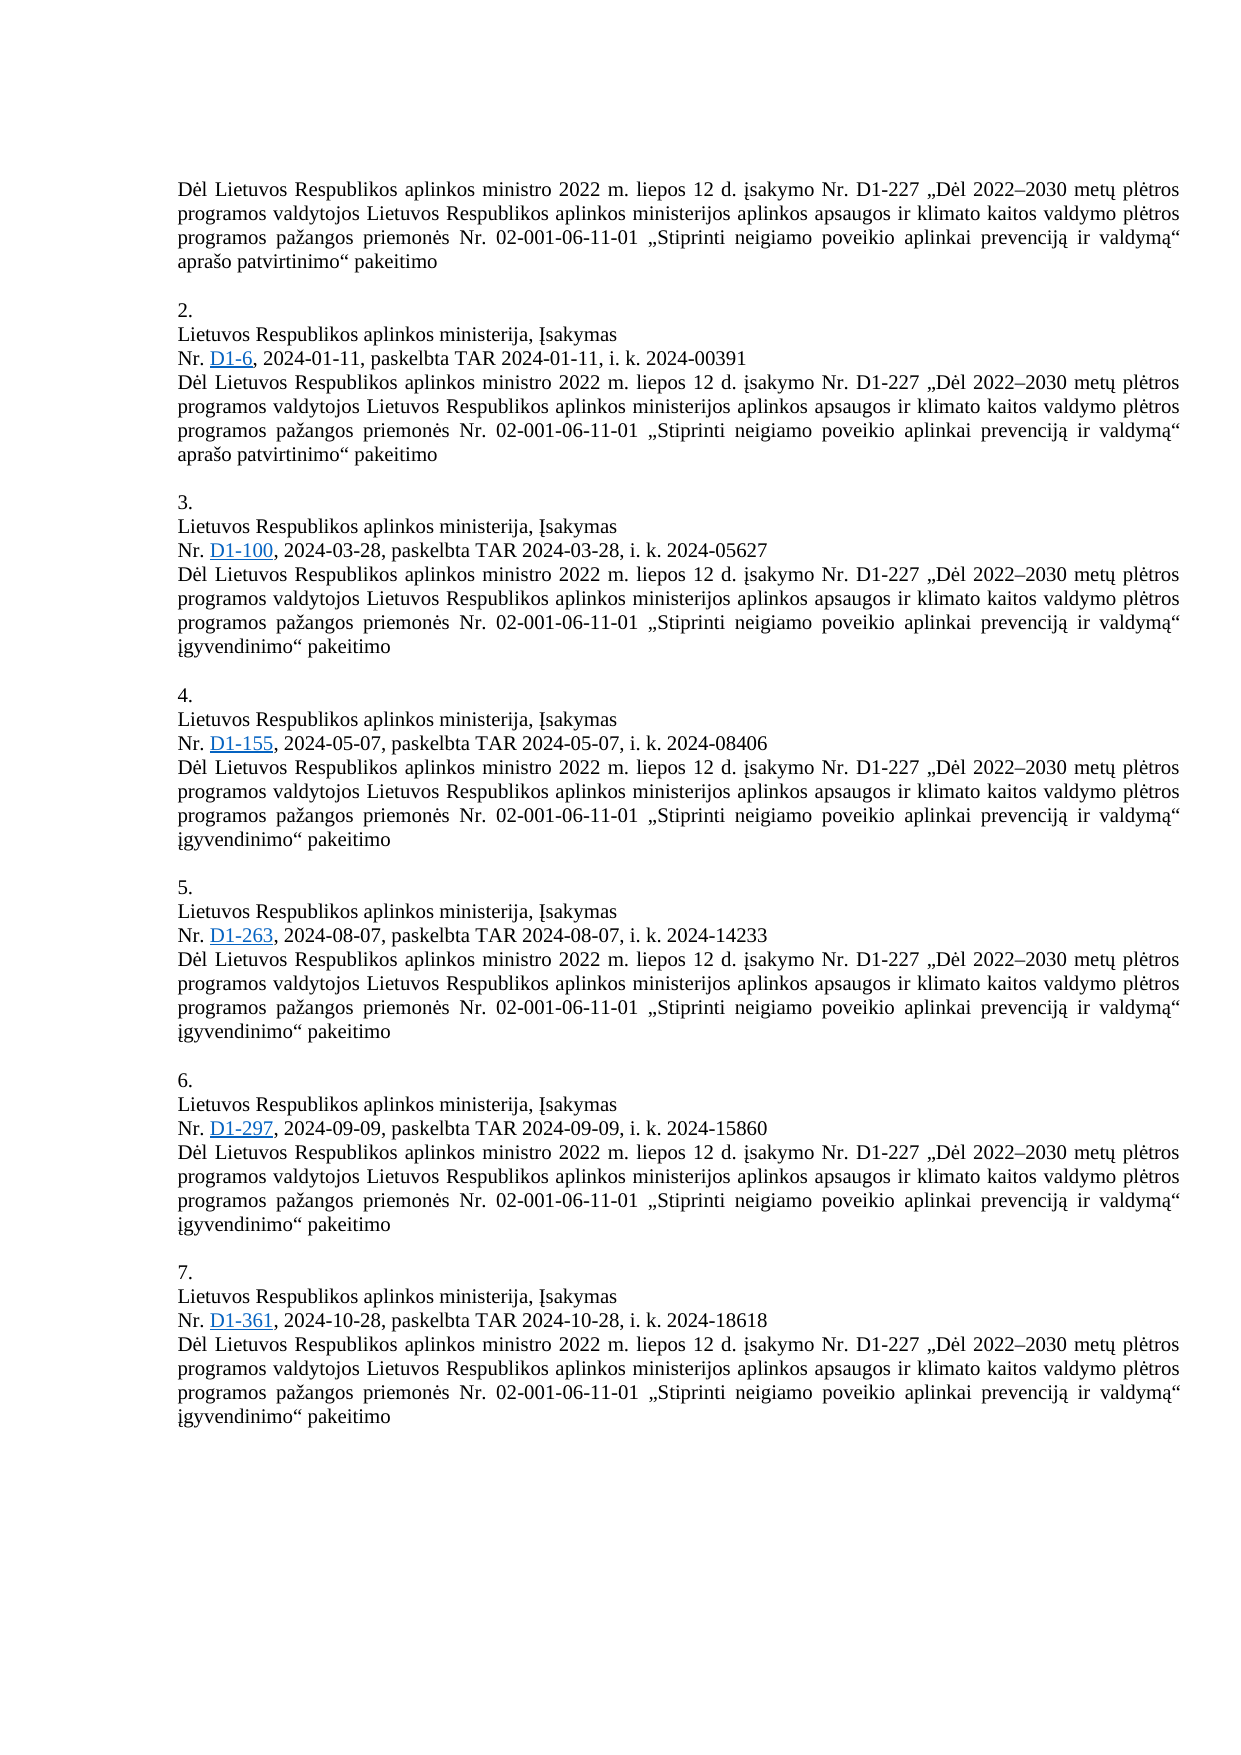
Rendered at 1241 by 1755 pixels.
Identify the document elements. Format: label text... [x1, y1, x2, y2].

text Dėl Lietuvos Respublikos aplinkos ministro 2022 m. liepos 12 d. įsakymo Nr. D1-227 „Dėl 2022–2030 metų plėtros programos valdytojos Lietuvos Respublikos aplinkos ministerijos aplinkos apsaugos ir klimato kaitos valdymo plėtros programos pažangos priemonės Nr. 02-001-06-11-01 „Stiprinti neigiamo poveikio aplinkai prevenciją ir valdymą“ aprašo patvirtinimo“ pakeitimo [177, 177, 1181, 273]
text Lietuvos Respublikos aplinkos ministerija, Įsakymas [177, 899, 1181, 923]
text Dėl Lietuvos Respublikos aplinkos ministro 2022 m. liepos 12 d. įsakymo Nr. D1-227 „Dėl 2022–2030 metų plėtros programos valdytojos Lietuvos Respublikos aplinkos ministerijos aplinkos apsaugos ir klimato kaitos valdymo plėtros programos pažangos priemonės Nr. 02-001-06-11-01 „Stiprinti neigiamo poveikio aplinkai prevenciją ir valdymą“ įgyvendinimo“ pakeitimo [177, 1140, 1181, 1236]
text Lietuvos Respublikos aplinkos ministerija, Įsakymas [177, 707, 1181, 731]
text 6. [177, 1067, 1181, 1092]
text 7. [177, 1260, 1181, 1284]
text Dėl Lietuvos Respublikos aplinkos ministro 2022 m. liepos 12 d. įsakymo Nr. D1-227 „Dėl 2022–2030 metų plėtros programos valdytojos Lietuvos Respublikos aplinkos ministerijos aplinkos apsaugos ir klimato kaitos valdymo plėtros programos pažangos priemonės Nr. 02-001-06-11-01 „Stiprinti neigiamo poveikio aplinkai prevenciją ir valdymą“ įgyvendinimo“ pakeitimo [177, 755, 1181, 851]
text Nr. D1-100, 2024-03-28, paskelbta TAR 2024-03-28, i. k. 2024-05627 [177, 538, 1181, 562]
text Lietuvos Respublikos aplinkos ministerija, Įsakymas [177, 1092, 1181, 1116]
text Nr. D1-155, 2024-05-07, paskelbta TAR 2024-05-07, i. k. 2024-08406 [177, 731, 1181, 755]
text Dėl Lietuvos Respublikos aplinkos ministro 2022 m. liepos 12 d. įsakymo Nr. D1-227 „Dėl 2022–2030 metų plėtros programos valdytojos Lietuvos Respublikos aplinkos ministerijos aplinkos apsaugos ir klimato kaitos valdymo plėtros programos pažangos priemonės Nr. 02-001-06-11-01 „Stiprinti neigiamo poveikio aplinkai prevenciją ir valdymą“ įgyvendinimo“ pakeitimo [177, 947, 1181, 1043]
text Nr. D1-263, 2024-08-07, paskelbta TAR 2024-08-07, i. k. 2024-14233 [177, 923, 1181, 947]
text Nr. D1-6, 2024-01-11, paskelbta TAR 2024-01-11, i. k. 2024-00391 [177, 346, 1181, 370]
text 4. [177, 682, 1181, 707]
text Dėl Lietuvos Respublikos aplinkos ministro 2022 m. liepos 12 d. įsakymo Nr. D1-227 „Dėl 2022–2030 metų plėtros programos valdytojos Lietuvos Respublikos aplinkos ministerijos aplinkos apsaugos ir klimato kaitos valdymo plėtros programos pažangos priemonės Nr. 02-001-06-11-01 „Stiprinti neigiamo poveikio aplinkai prevenciją ir valdymą“ įgyvendinimo“ pakeitimo [177, 562, 1181, 658]
text Nr. D1-297, 2024-09-09, paskelbta TAR 2024-09-09, i. k. 2024-15860 [177, 1116, 1181, 1140]
text 5. [177, 875, 1181, 899]
text Dėl Lietuvos Respublikos aplinkos ministro 2022 m. liepos 12 d. įsakymo Nr. D1-227 „Dėl 2022–2030 metų plėtros programos valdytojos Lietuvos Respublikos aplinkos ministerijos aplinkos apsaugos ir klimato kaitos valdymo plėtros programos pažangos priemonės Nr. 02‑001‑06‑11‑01 „Stiprinti neigiamo poveikio aplinkai prevenciją ir valdymą“ įgyvendinimo“ pakeitimo [177, 1332, 1181, 1428]
text 2. [177, 297, 1181, 322]
text Dėl Lietuvos Respublikos aplinkos ministro 2022 m. liepos 12 d. įsakymo Nr. D1-227 „Dėl 2022–2030 metų plėtros programos valdytojos Lietuvos Respublikos aplinkos ministerijos aplinkos apsaugos ir klimato kaitos valdymo plėtros programos pažangos priemonės Nr. 02-001-06-11-01 „Stiprinti neigiamo poveikio aplinkai prevenciją ir valdymą“ aprašo patvirtinimo“ pakeitimo [177, 370, 1181, 466]
text Lietuvos Respublikos aplinkos ministerija, Įsakymas [177, 1284, 1181, 1308]
text Lietuvos Respublikos aplinkos ministerija, Įsakymas [177, 514, 1181, 538]
text Lietuvos Respublikos aplinkos ministerija, Įsakymas [177, 322, 1181, 346]
text 3. [177, 490, 1181, 514]
text Nr. D1-361, 2024-10-28, paskelbta TAR 2024-10-28, i. k. 2024-18618 [177, 1308, 1181, 1332]
